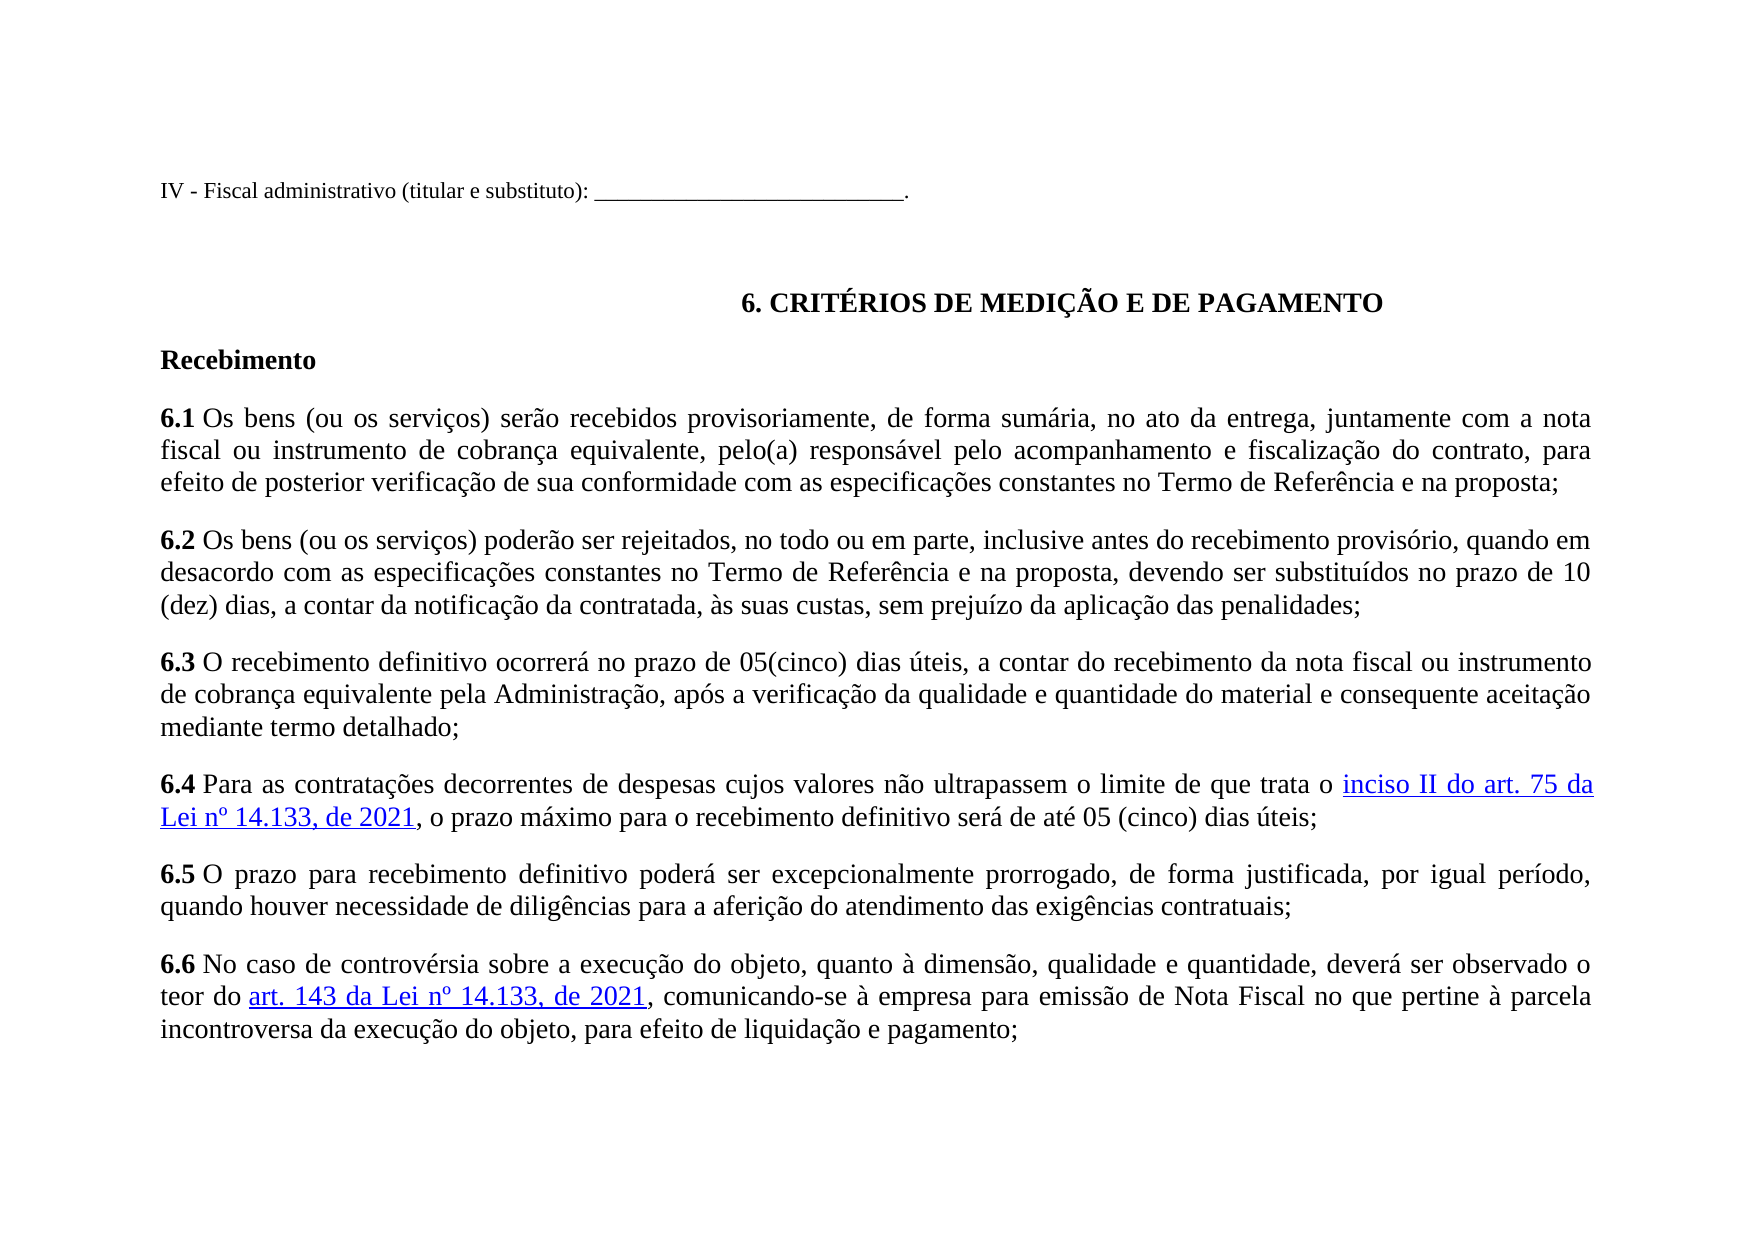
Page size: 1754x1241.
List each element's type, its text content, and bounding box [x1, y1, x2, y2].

text 6.2 Os bens (ou os serviços) poderão ser rejeitados, no todo ou em parte, inclusive antes do recebimento provisório, quando em desacordo com as especificações constantes no Termo de Referência e na proposta, devendo ser substituídos no prazo de 10 (dez) dias, a contar da notificação da contratada, às suas custas, sem prejuízo da aplicação das penalidades; [160, 523, 1594, 620]
text 6.1 Os bens (ou os serviços) serão recebidos provisoriamente, de forma sumária, no ato da entrega, juntamente com a nota fiscal ou instrumento de cobrança equivalente, pelo(a) responsável pelo acompanhamento e fiscalização do contrato, para efeito de posterior verificação de sua conformidade com as especificações constantes no Termo de Referência e na proposta; [160, 401, 1594, 498]
text 6.5 O prazo para recebimento definitivo poderá ser excepcionalmente prorrogado, de forma justificada, por igual período, quando houver necessidade de diligências para a aferição do atendimento das exigências contratuais; [160, 857, 1594, 922]
text 6. CRITÉRIOS DE MEDIÇÃO E DE PAGAMENTO [160, 286, 1594, 318]
text 6.6 No caso de controvérsia sobre a execução do objeto, quanto à dimensão, qualidade e quantidade, deverá ser observado o teor do art. 143 da Lei nº 14.133, de 2021, comunicando-se à empresa para emissão de Nota Fiscal no que pertine à parcela incontroversa da execução do objeto, para efeito de liquidação e pagamento; [160, 947, 1594, 1044]
text 6.3 O recebimento definitivo ocorrerá no prazo de 05(cinco) dias úteis, a contar do recebimento da nota fiscal ou instrumento de cobrança equivalente pela Administração, após a verificação da qualidade e quantidade do material e consequente aceitação mediante termo detalhado; [160, 645, 1594, 742]
text 6.4 Para as contratações decorrentes de despesas cujos valores não ultrapassem o limite de que trata o inciso II do art. 75 da Lei nº 14.133, de 2021, o prazo máximo para o recebimento definitivo será de até 05 (cinco) dias úteis; [160, 767, 1594, 832]
text Recebimento [160, 343, 1594, 376]
text IV - Fiscal administrativo (titular e substituto): ___________________________. [160, 177, 1594, 203]
